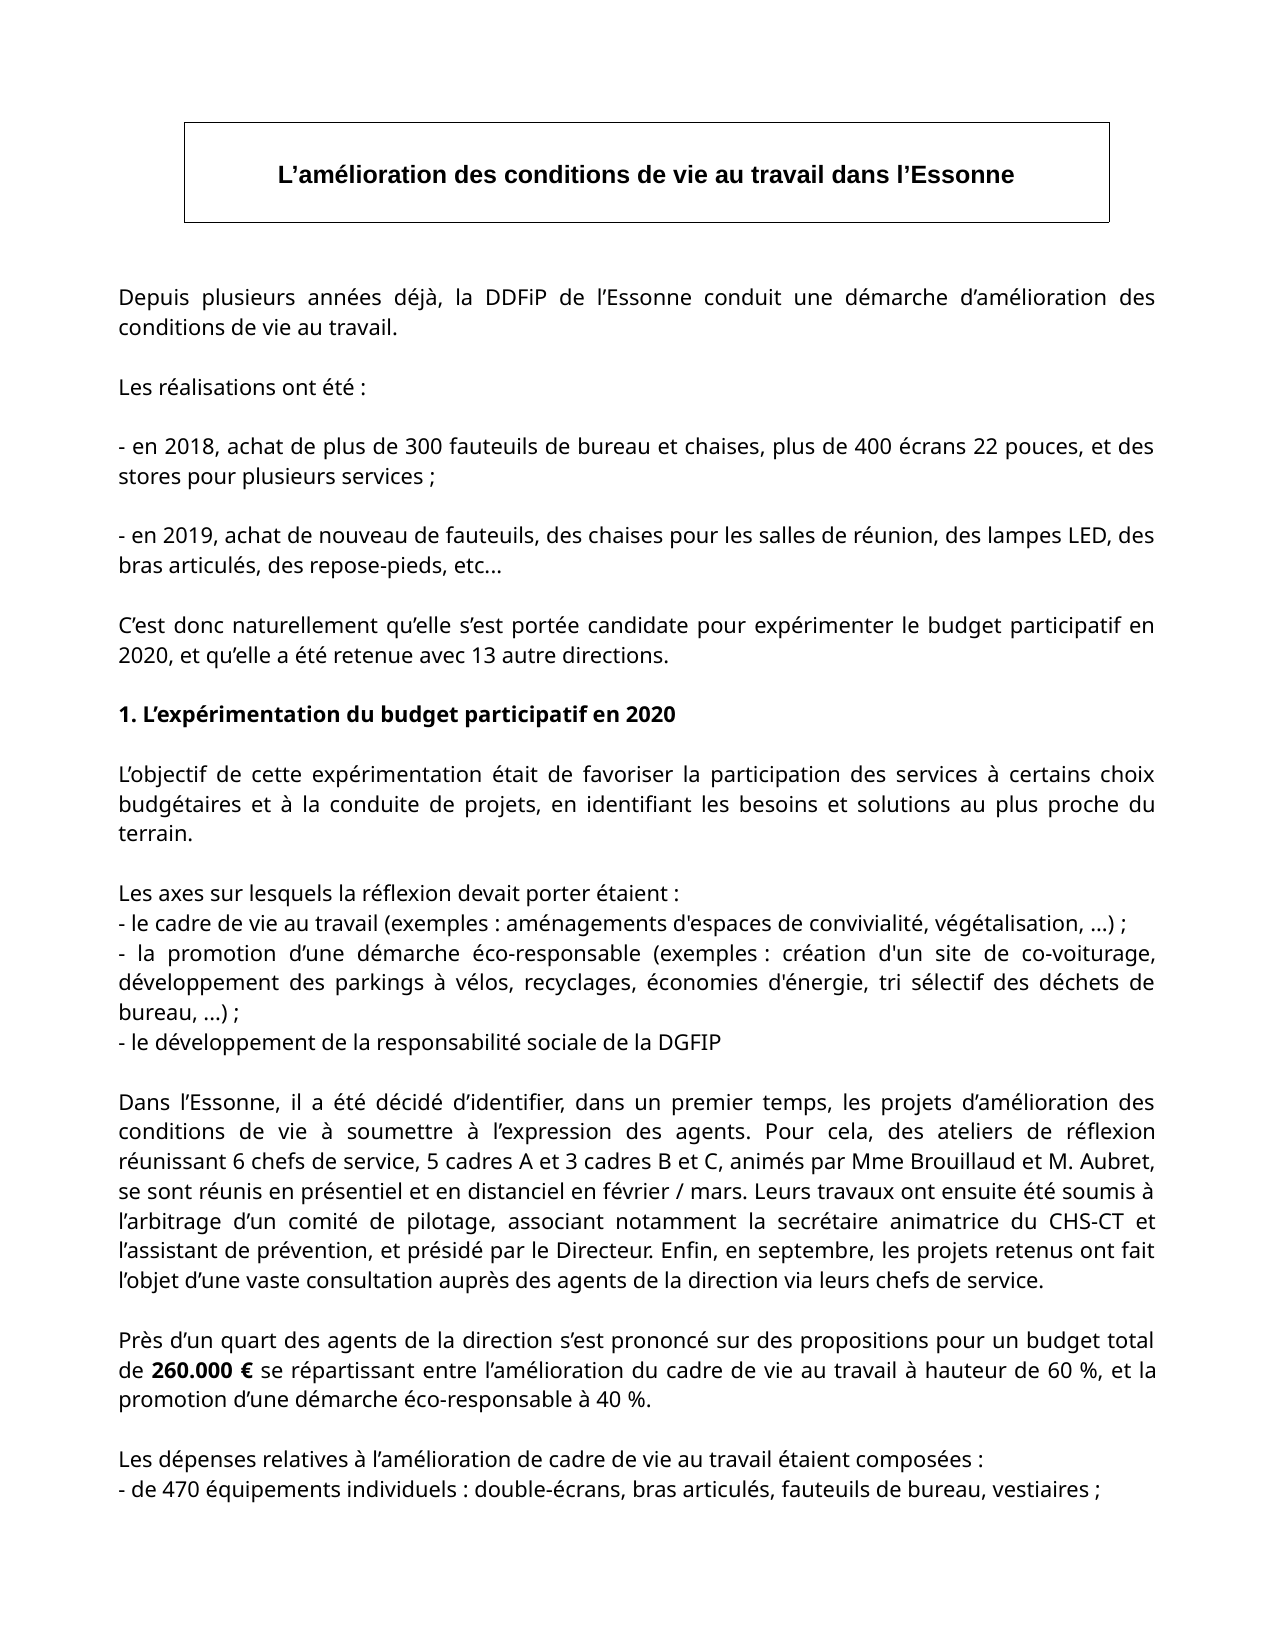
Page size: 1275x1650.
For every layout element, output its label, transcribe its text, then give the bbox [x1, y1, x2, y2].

text Les dépenses relatives à l’amélioration de cadre de vie au travail étaient composées : [118, 1444, 1157, 1474]
text - de 470 équipements individuels : double-écrans, bras articulés, fauteuils de bureau, vestiaires ; [118, 1474, 1157, 1504]
text - le cadre de vie au travail (exemples : aménagements d'espaces de convivialité, végétalisation, ...) ; [118, 908, 1157, 938]
text L’amélioration des conditions de vie au travail dans l’Essonne [193, 160, 1100, 188]
text L’objectif de cette expérimentation était de favoriser la participation des services à certains choix budgétaires et à la conduite de projets, en identifiant les besoins et solutions au plus proche du terrain. [118, 759, 1157, 848]
text Depuis plusieurs années déjà, la DDFiP de l’Essonne conduit une démarche d’amélioration des conditions de vie au travail. [118, 282, 1157, 342]
text 1. L’expérimentation du budget participatif en 2020 [118, 699, 1157, 729]
text Les réalisations ont été : [118, 372, 1157, 401]
text - le développement de la responsabilité sociale de la DGFIP [118, 1027, 1157, 1057]
text C’est donc naturellement qu’elle s’est portée candidate pour expérimenter le budget participatif en 2020, et qu’elle a été retenue avec 13 autre directions. [118, 610, 1157, 669]
text - en 2019, achat de nouveau de fauteuils, des chaises pour les salles de réunion, des lampes LED, des bras articulés, des repose-pieds, etc... [118, 521, 1157, 580]
text - en 2018, achat de plus de 300 fauteuils de bureau et chaises, plus de 400 écrans 22 pouces, et des stores pour plusieurs services ; [118, 431, 1157, 491]
text Les axes sur lesquels la réflexion devait porter étaient : [118, 878, 1157, 908]
text Dans l’Essonne, il a été décidé d’identifier, dans un premier temps, les projets d’amélioration des conditions de vie à soumettre à l’expression des agents. Pour cela, des ateliers de réflexion réunissant 6 chefs de service, 5 cadres A et 3 cadres B et C, animés par Mme Brouillaud et M. Aubret, se sont réunis en présentiel et en distanciel en février / mars. Leurs travaux ont ensuite été soumis à l’arbitrage d’un comité de pilotage, associant notamment la secrétaire animatrice du CHS-CT et l’assistant de prévention, et présidé par le Directeur. Enfin, en septembre, les projets retenus ont fait l’objet d’une vaste consultation auprès des agents de la direction via leurs chefs de service. [118, 1087, 1157, 1295]
text - la promotion d’une démarche éco-responsable (exemples : création d'un site de co-voiturage, développement des parkings à vélos, recyclages, économies d'énergie, tri sélectif des déchets de bureau, ...) ; [118, 938, 1157, 1027]
text Près d’un quart des agents de la direction s’est prononcé sur des propositions pour un budget total de 260.000 € se répartissant entre l’amélioration du cadre de vie au travail à hauteur de 60 %, et la promotion d’une démarche éco-responsable à 40 %. [118, 1325, 1157, 1414]
